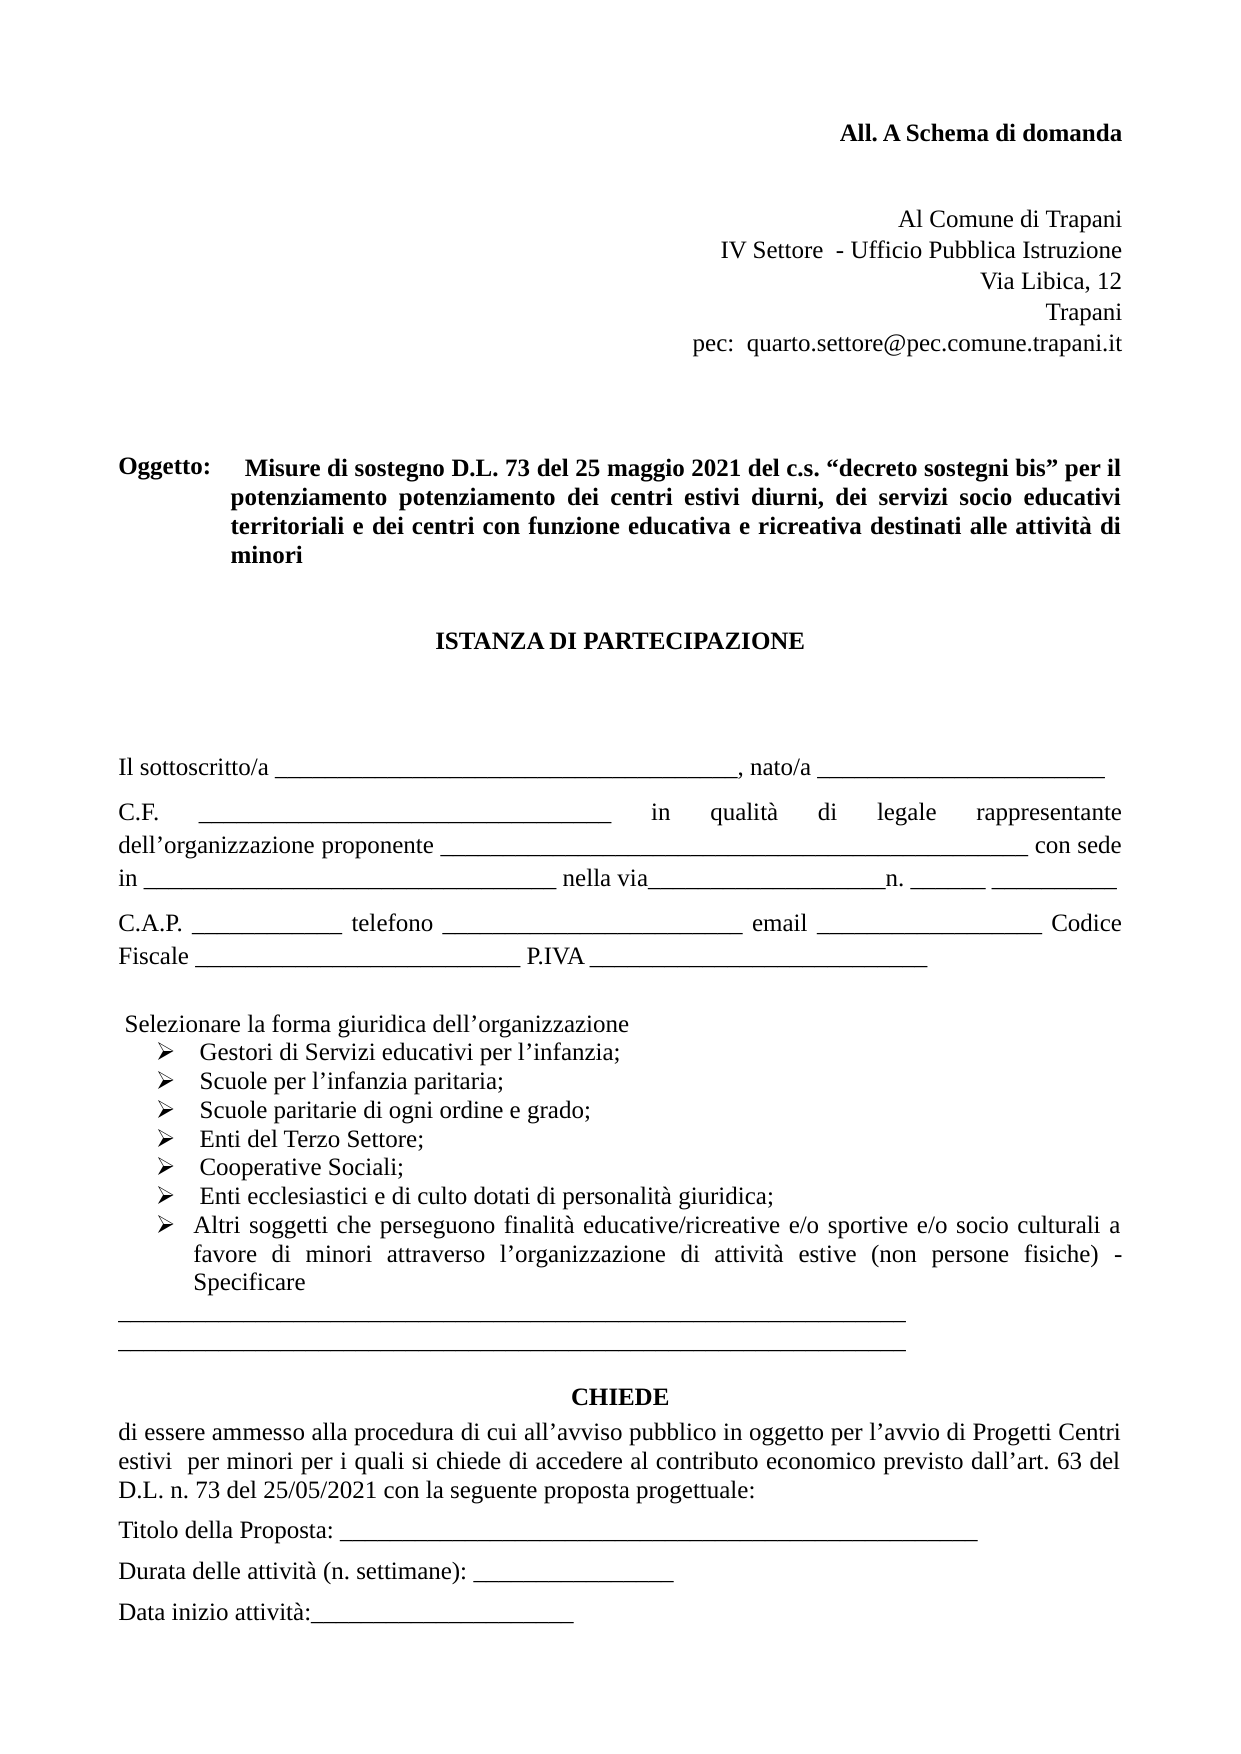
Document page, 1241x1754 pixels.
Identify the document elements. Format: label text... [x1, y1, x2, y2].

text IV Settore - Ufficio Pubblica Istruzione [118, 235, 1122, 266]
text _______________________________________________________________ [118, 1325, 1122, 1354]
text CHIEDE [118, 1382, 1122, 1411]
text Data inizio attività:_____________________ [118, 1597, 1122, 1625]
list Enti ecclesiastici e di culto dotati di personalità giuridica; [156, 1181, 1122, 1210]
text Titolo della Proposta: ___________________________________________________ [118, 1515, 1122, 1544]
list Cooperative Sociali; [156, 1152, 1122, 1181]
text Trapani [118, 297, 1122, 328]
list Altri soggetti che perseguono finalità educative/ricreative e/o sportive e/o socio culturali a favore di minori attraverso l’organizzazione di attività estive (non persone fisiche) - Specificare [156, 1210, 1122, 1296]
text All. A Schema di domanda [193, 118, 1122, 147]
text Durata delle attività (n. settimane): ________________ [118, 1556, 1122, 1585]
text Oggetto: Misure di sostegno D.L. 73 del 25 maggio 2021 del c.s. “decreto sostegni bis” per il potenziamento potenziamento dei centri estivi diurni, dei servizi socio educativi territoriali e dei centri con funzione educativa e ricreativa destinati alle attività di minori [118, 451, 1122, 568]
text _______________________________________________________________ [118, 1296, 1122, 1325]
text di essere ammesso alla procedura di cui all’avviso pubblico in oggetto per l’avvio di Progetti Centri estivi per minori per i quali si chiede di accedere al contributo economico previsto dall’art. 63 del D.L. n. 73 del 25/05/2021 con la seguente proposta progettuale: [118, 1417, 1122, 1503]
list Scuole per l’infanzia paritaria; [156, 1066, 1122, 1095]
list Scuole paritarie di ogni ordine e grado; [156, 1095, 1122, 1124]
text Al Comune di Trapani [118, 204, 1122, 235]
text C.A.P. ____________ telefono ________________________ email __________________ Codice Fiscale __________________________ P.IVA ___________________________ [118, 908, 1122, 970]
text pec: quarto.settore@pec.comune.trapani.it [118, 328, 1122, 359]
text Il sottoscritto/a _____________________________________, nato/a _______________________ [118, 752, 1122, 781]
text Via Libica, 12 [118, 266, 1122, 297]
text ISTANZA DI PARTECIPAZIONE [118, 626, 1122, 655]
text C.F. _________________________________ in qualità di legale rappresentante dell’organizzazione proponente _______________________________________________ con sede in _________________________________ nella via___________________n. ______ __________ [118, 797, 1122, 892]
list Enti del Terzo Settore; [156, 1124, 1122, 1152]
text Selezionare la forma giuridica dell’organizzazione [118, 1009, 1122, 1037]
list Gestori di Servizi educativi per l’infanzia; [156, 1037, 1122, 1066]
